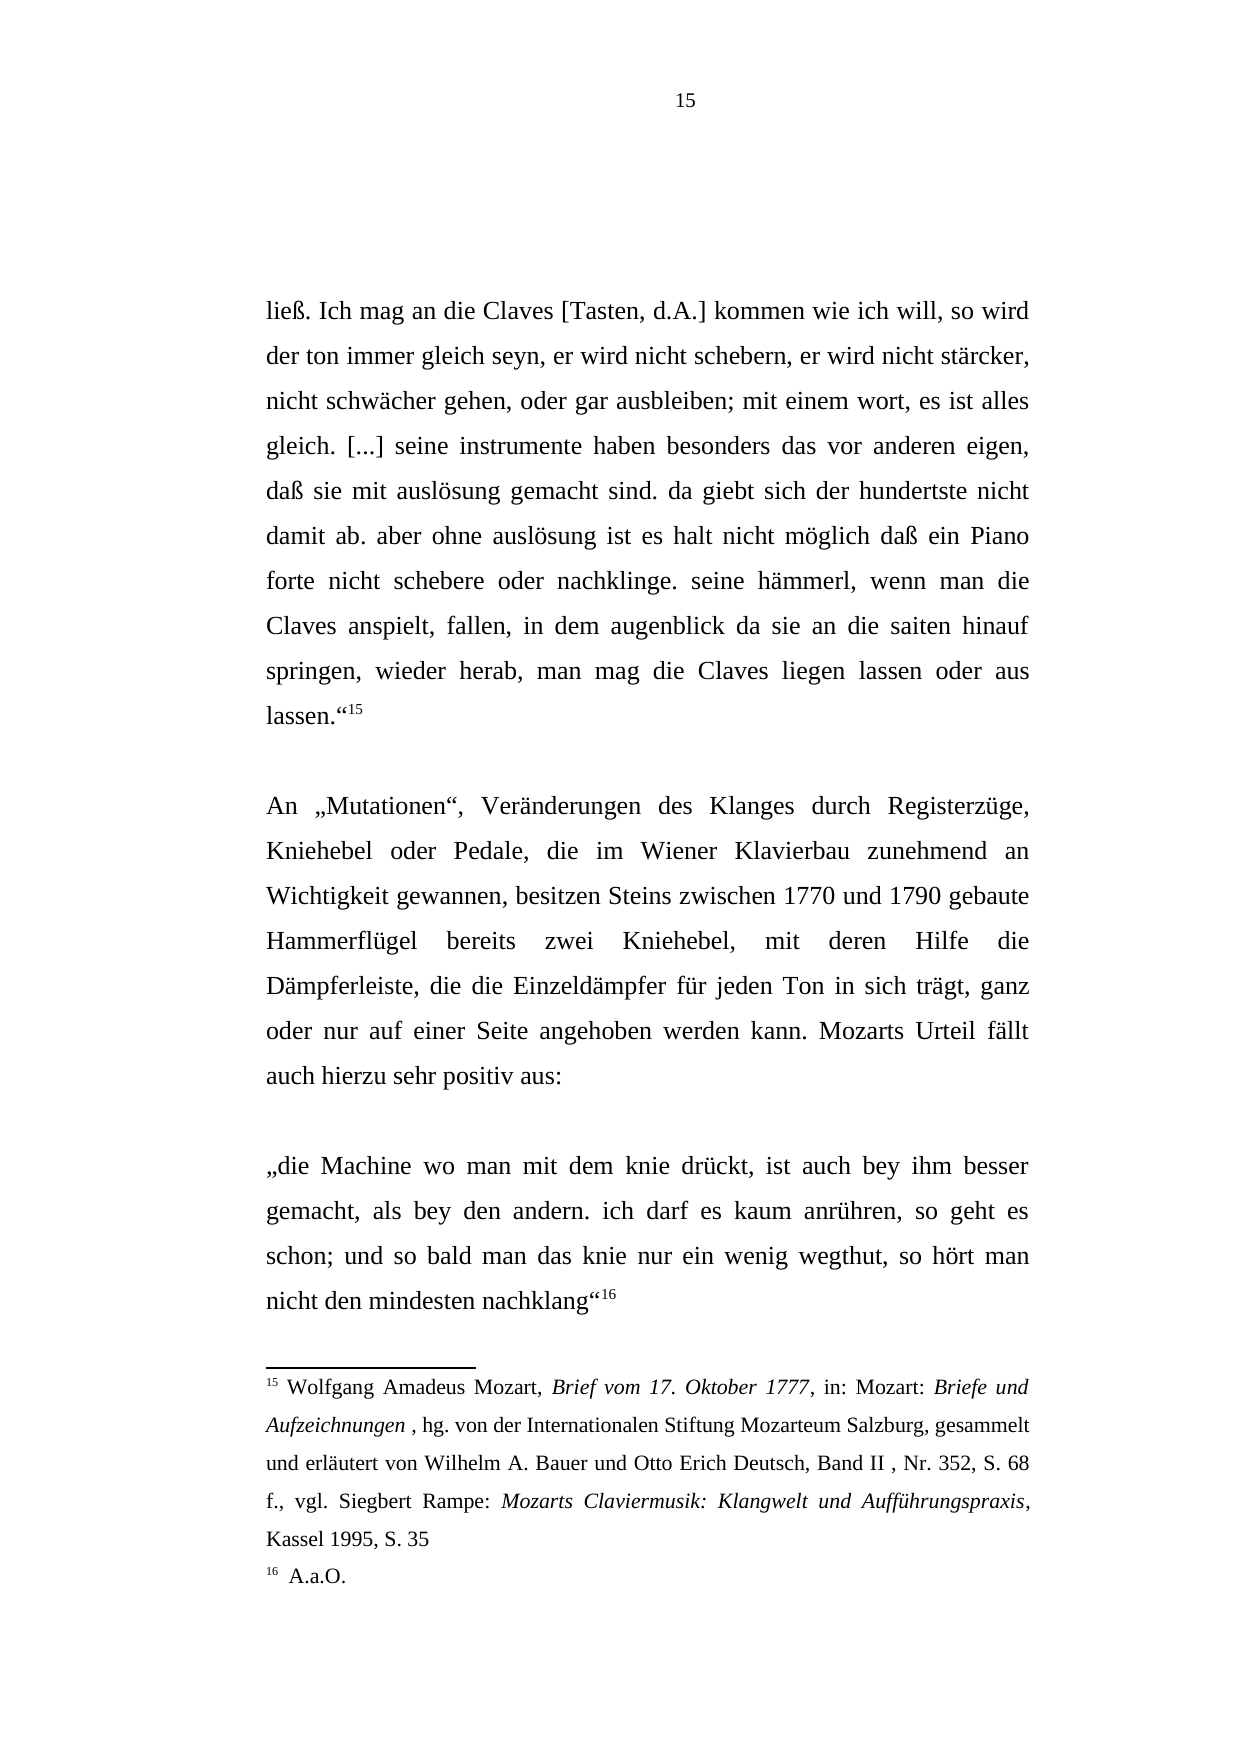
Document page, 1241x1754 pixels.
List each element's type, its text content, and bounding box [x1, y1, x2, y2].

text Wolfgang Amadeus Mozart, Brief vom 17. Oktober 1777, in: Mozart: Briefe und Aufzeichnungen , hg. von der Internationalen Stiftung Mozarteum Salzburg, gesammelt und erläutert von Wilhelm A. Bauer und Otto Erich Deutsch, Band II , Nr. 352, S. 68 f., vgl. Siegbert Rampe: Mozarts Claviermusik: Klangwelt und Aufführungspraxis, Kassel 1995, S. 35 [266, 1374, 1031, 1551]
text A.a.O. [266, 1563, 1104, 1588]
text ließ. Ich mag an die Claves [Tasten, d.A.] kommen wie ich will, so wird der ton immer gleich seyn, er wird nicht schebern, er wird nicht stärcker, nicht schwächer gehen, oder gar ausbleiben; mit einem wort, es ist alles gleich. [...] seine instrumente haben besonders das vor anderen eigen, daß sie mit auslösung gemacht sind. da giebt sich der hundertste nicht damit ab. aber ohne auslösung ist es halt nicht möglich daß ein Piano forte nicht schebere oder nachklinge. seine hämmerl, wenn man die Claves anspielt, fallen, in dem augenblick da sie an die saiten hinauf springen, wieder herab, man mag die Claves liegen lassen oder aus lassen.“ [266, 295, 1031, 730]
text An „Mutationen“, Veränderungen des Klanges durch Registerzüge, Kniehebel oder Pedale, die im Wiener Klavierbau zunehmend an Wichtigkeit gewannen, besitzen Steins zwischen 1770 und 1790 gebaute Hammerflügel bereits zwei Kniehebel, mit deren Hilfe die Dämpferleiste, die die Einzeldämpfer für jeden Ton in sich trägt, ganz oder nur auf einer Seite angehoben werden kann. Mozarts Urteil fällt auch hierzu sehr positiv aus: [266, 790, 1031, 1090]
text „die Machine wo man mit dem knie drückt, ist auch bey ihm besser gemacht, als bey den andern. ich darf es kaum anrühren, so geht es schon; und so bald man das knie nur ein wenig wegthut, so hört man nicht den mindesten nachklang“ [266, 1150, 1031, 1315]
